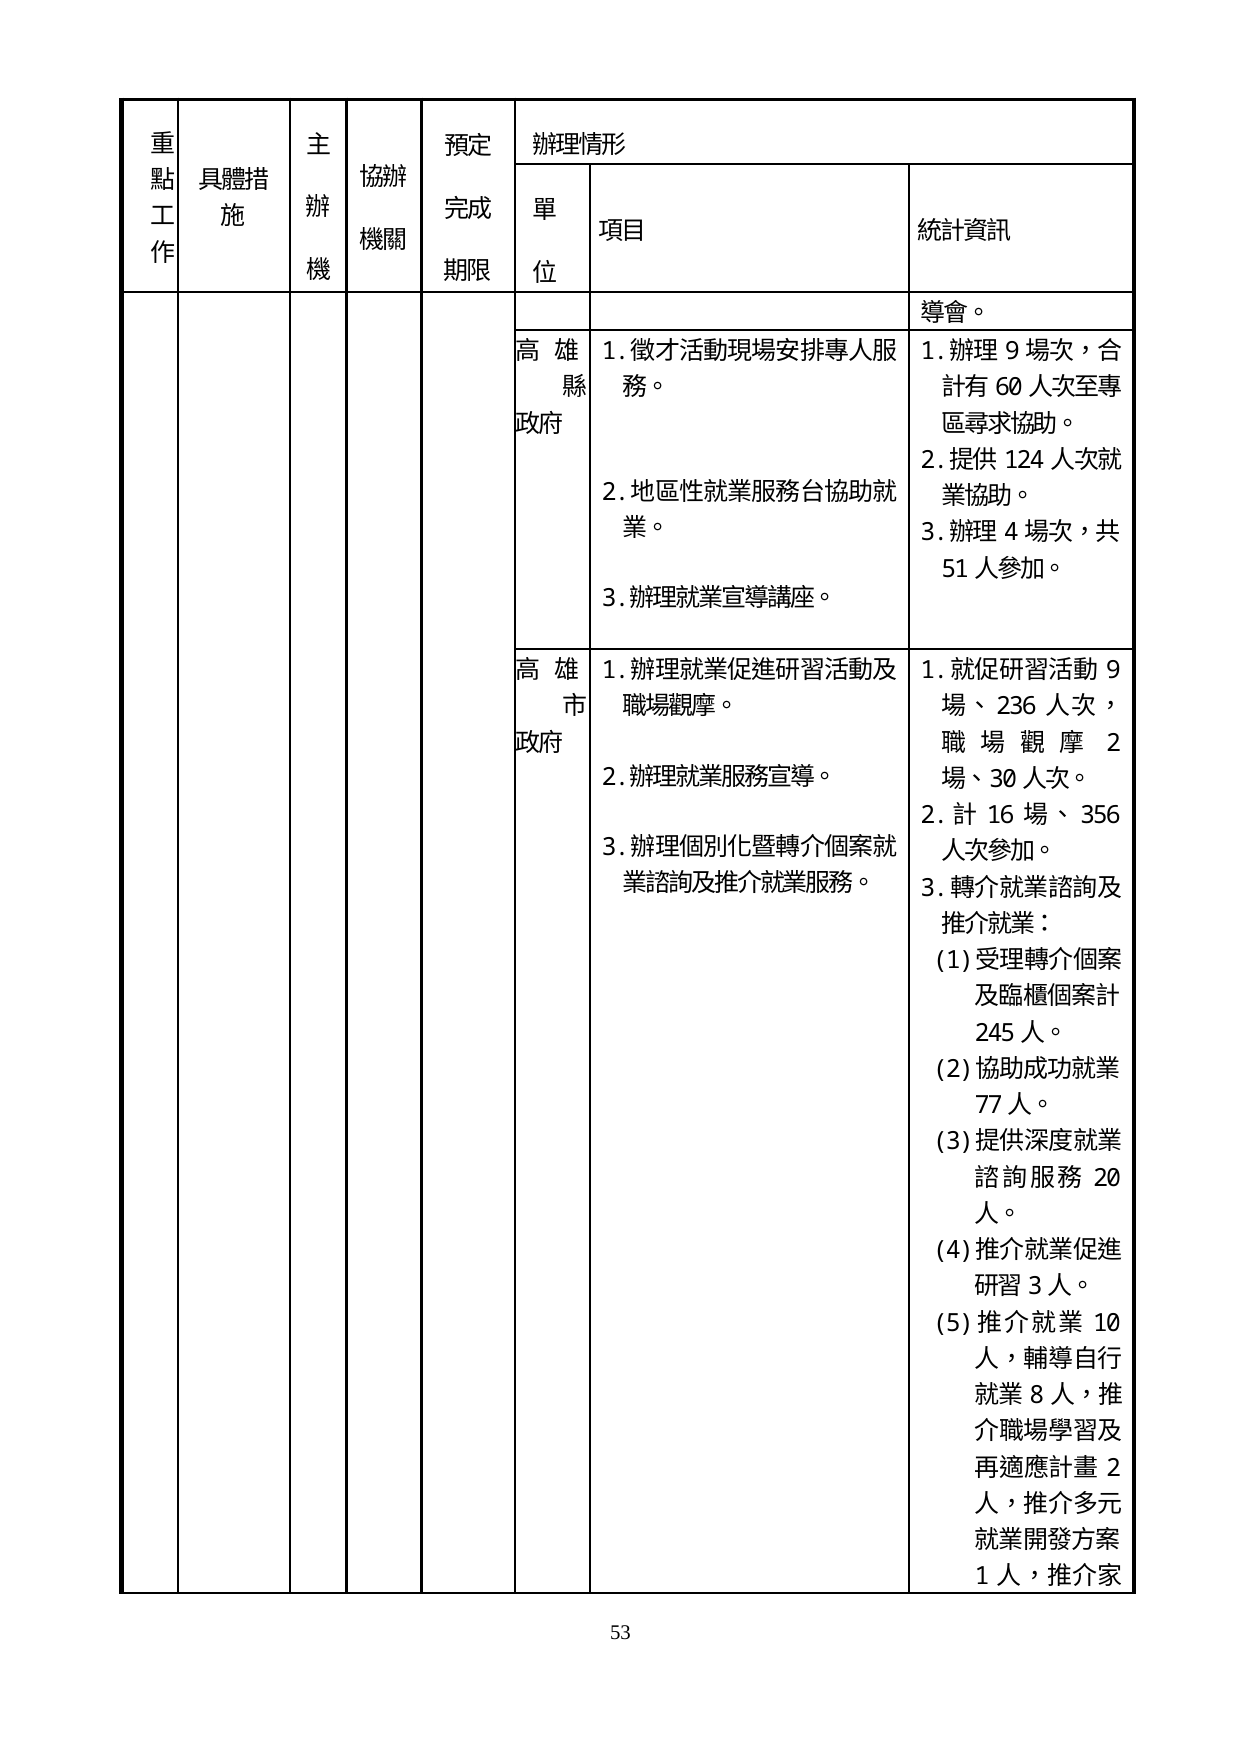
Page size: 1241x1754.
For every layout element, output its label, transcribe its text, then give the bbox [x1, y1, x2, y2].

table_header 主辦 機關 [291, 101, 345, 291]
table_cell [179, 293, 289, 1592]
table_header 辦理情形 [516, 101, 1132, 163]
table_header 重點工作 [124, 101, 177, 291]
table_cell [348, 293, 420, 1592]
table_cell 1.辦理就業促進研習活動及職場觀摩。 2.辦理就業服務宣導。 3.辦理個別化暨轉介個案就業諮詢及推介就業服務。 [591, 650, 908, 1592]
table_header 預定完成期限 [423, 101, 514, 291]
table_cell 高雄市 政府 [516, 650, 589, 1592]
table_cell 項目 [591, 165, 908, 291]
table_cell 導會。 [910, 293, 1132, 329]
table_cell [516, 293, 589, 329]
table_cell 統計資訊 [910, 165, 1132, 291]
table_header 具體措施 [179, 101, 289, 291]
table_cell [423, 293, 514, 1592]
table_cell 單位 [516, 165, 589, 291]
table_cell 1.就促研習活動9場、236人次，職場觀摩2場、30人次。 2.計16場、356人次參加。 3.轉介就業諮詢及推介就業： (1)受理轉介個案及臨櫃個案計245人。 (2)協助成功就業77人。 (3)提供深度就業諮詢服務20人。 (4)推介就業促進研習3人。 (5)推介就業10人，輔導自行就業8人，推介職場學習及再適應計畫2人，推介多元就業開發方案1人，推介家 [910, 650, 1132, 1592]
table_header 協辦 機關 [348, 101, 420, 291]
table_cell 1.徵才活動現場安排專人服務。 2.地區性就業服務台協助就業。 3.辦理就業宣導講座。 [591, 331, 908, 648]
table_cell 勞委會 [291, 293, 345, 1592]
table_cell [591, 293, 908, 329]
table_cell 1.辦理9場次，合計有60人次至專區尋求協助。 2.提供124人次就業協助。 3.辦理4場次，共51人參加。 [910, 331, 1132, 648]
table_cell [124, 293, 177, 1592]
table_cell 高雄縣 政府 [516, 331, 589, 648]
